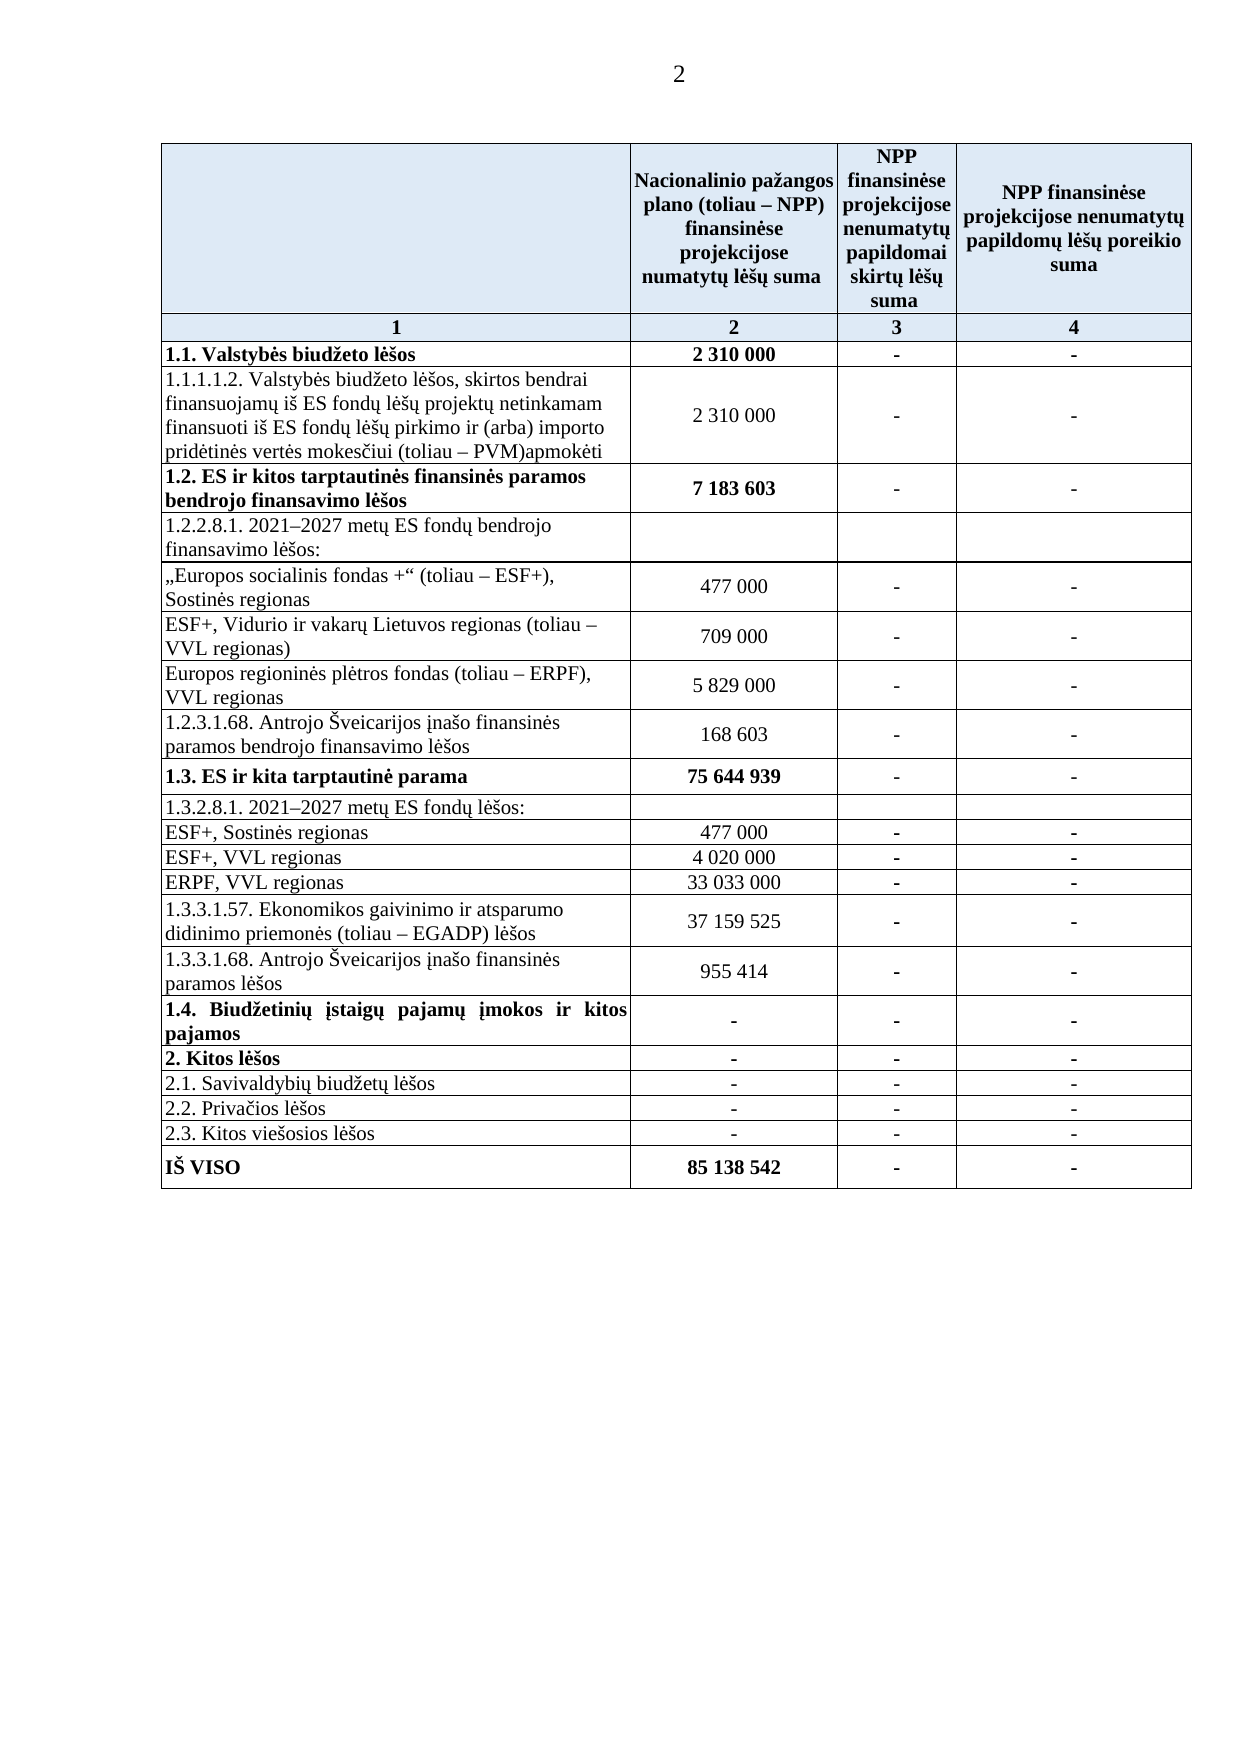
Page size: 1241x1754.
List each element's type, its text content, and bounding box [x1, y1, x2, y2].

table_cell 1.3.2.8.1. 2021–2027 metų ES fondų lėšos: [162, 795, 630, 819]
table_cell [1192, 946, 1197, 995]
table_cell - [957, 947, 1191, 995]
table_cell 7 183 603 [631, 464, 837, 512]
table_cell [1192, 1070, 1197, 1095]
table_cell - [838, 947, 956, 995]
table_cell [631, 795, 837, 819]
table_cell - [957, 464, 1191, 512]
table_cell [1192, 894, 1197, 946]
table_cell 1.2.3.1.68. Antrojo Šveicarijos įnašo finansinės paramos bendrojo finansavimo lėšos [162, 710, 630, 758]
table_cell 955 414 [631, 947, 837, 995]
table_cell [1192, 143, 1197, 312]
table_cell ESF+, VVL regionas [162, 845, 630, 869]
table_cell 2.2. Privačios lėšos [162, 1096, 630, 1120]
table_cell [1192, 869, 1197, 894]
table_cell - [957, 845, 1191, 869]
table_cell - [631, 996, 837, 1044]
table_cell [957, 795, 1191, 819]
table_cell - [631, 1096, 837, 1120]
table_cell 1 [162, 314, 630, 341]
table_cell - [957, 1096, 1191, 1120]
table_cell [1192, 1045, 1197, 1070]
table_cell - [838, 996, 956, 1044]
table_cell - [838, 820, 956, 844]
table_cell - [957, 612, 1191, 660]
table_cell 5 829 000 [631, 661, 837, 709]
table_cell 168 603 [631, 710, 837, 758]
table_cell ESF+, Sostinės regionas [162, 820, 630, 844]
table_cell [1192, 561, 1197, 611]
table_cell - [957, 1046, 1191, 1070]
table_cell - [838, 1071, 956, 1095]
table_cell [1192, 819, 1197, 844]
table_cell 2. Kitos lėšos [162, 1046, 630, 1070]
table_cell [1192, 366, 1197, 463]
table_cell - [957, 710, 1191, 758]
table_cell - [838, 661, 956, 709]
table_cell IŠ VISO [162, 1146, 630, 1188]
table_cell 1.3. ES ir kita tarptautinė parama [162, 759, 630, 794]
table_cell Nacionalinio pažangos plano (toliau – NPP) finansinėse projekcijose numatytų lėšų suma [631, 144, 837, 312]
table_cell [838, 795, 956, 819]
table_cell 1.3.3.1.57. Ekonomikos gaivinimo ir atsparumo didinimo priemonės (toliau – EGADP) lėšos [162, 895, 630, 946]
table_cell [838, 513, 956, 561]
table_cell - [838, 710, 956, 758]
table_cell NPP finansinėse projekcijose nenumatytų papildomų lėšų poreikio suma [957, 144, 1191, 312]
table_cell - [631, 1121, 837, 1145]
table_cell 33 033 000 [631, 870, 837, 894]
table_cell 2 [631, 314, 837, 341]
table_cell 477 000 [631, 820, 837, 844]
table_cell 1.1.1.1.2. Valstybės biudžeto lėšos, skirtos bendrai finansuojamų iš ES fondų lėšų projektų netinkamam finansuoti iš ES fondų lėšų pirkimo ir (arba) importo pridėtinės vertės mokesčiui (toliau – PVM)apmokėti [162, 367, 630, 463]
table_cell „Europos socialinis fondas +“ (toliau – ESF+), Sostinės regionas [162, 563, 630, 611]
table_cell [1192, 660, 1197, 709]
table_cell [1192, 611, 1197, 660]
table_cell 4 [957, 314, 1191, 341]
table_cell [1192, 463, 1197, 512]
table_cell - [957, 820, 1191, 844]
table_cell 2.1. Savivaldybių biudžetų lėšos [162, 1071, 630, 1095]
table_cell - [838, 464, 956, 512]
table_cell ERPF, VVL regionas [162, 870, 630, 894]
table_cell - [838, 563, 956, 611]
table_cell - [838, 845, 956, 869]
table_cell 477 000 [631, 563, 837, 611]
table_cell 1.3.3.1.68. Antrojo Šveicarijos įnašo finansinės paramos lėšos [162, 947, 630, 995]
table_cell - [838, 367, 956, 463]
table_cell 1.2. ES ir kitos tarptautinės finansinės paramos bendrojo finansavimo lėšos [162, 464, 630, 512]
table_cell 1.2.2.8.1. 2021–2027 metų ES fondų bendrojo finansavimo lėšos: [162, 513, 630, 561]
table_cell - [957, 1146, 1191, 1188]
table_cell NPP finansinėse projekcijose nenumatytų papildomai skirtų lėšų suma [838, 144, 956, 312]
table_cell - [838, 612, 956, 660]
table_cell Europos regioninės plėtros fondas (toliau – ERPF), VVL regionas [162, 661, 630, 709]
table_cell - [838, 870, 956, 894]
table_cell - [957, 661, 1191, 709]
table_cell [1192, 1120, 1197, 1145]
table_cell 2 310 000 [631, 367, 837, 463]
table_cell [1192, 512, 1197, 561]
table_cell - [838, 342, 956, 366]
table_cell 709 000 [631, 612, 837, 660]
table_cell - [957, 367, 1191, 463]
table_cell 4 020 000 [631, 845, 837, 869]
table_cell - [957, 759, 1191, 794]
table_cell - [957, 563, 1191, 611]
table_cell 1.1. Valstybės biudžeto lėšos [162, 342, 630, 366]
table_cell - [957, 1121, 1191, 1145]
table_cell - [957, 996, 1191, 1044]
table_cell [1192, 1145, 1197, 1188]
table_cell - [631, 1071, 837, 1095]
table_cell [1192, 794, 1197, 819]
table_cell - [957, 870, 1191, 894]
table_cell [1192, 844, 1197, 869]
table_cell [1192, 313, 1197, 341]
table_cell - [838, 1146, 956, 1188]
table_cell 2.3. Kitos viešosios lėšos [162, 1121, 630, 1145]
table_cell - [838, 895, 956, 946]
table_cell [1192, 758, 1197, 794]
table_cell - [838, 1096, 956, 1120]
table_cell - [838, 1046, 956, 1070]
table_cell 37 159 525 [631, 895, 837, 946]
table_cell - [957, 895, 1191, 946]
table_cell [1192, 341, 1197, 366]
table_cell [1192, 1095, 1197, 1120]
table_cell [957, 513, 1191, 561]
table_cell - [838, 1121, 956, 1145]
table_cell 75 644 939 [631, 759, 837, 794]
table_cell [1192, 709, 1197, 758]
table_cell [631, 513, 837, 561]
table_cell - [957, 342, 1191, 366]
table_cell - [631, 1046, 837, 1070]
table_cell 1.4. Biudžetinių įstaigų pajamų įmokos ir kitos pajamos [162, 996, 630, 1044]
table_cell - [957, 1071, 1191, 1095]
table_cell ESF+, Vidurio ir vakarų Lietuvos regionas (toliau – VVL regionas) [162, 612, 630, 660]
table_cell - [838, 759, 956, 794]
table_cell 85 138 542 [631, 1146, 837, 1188]
table_cell [1192, 995, 1197, 1044]
table_cell 3 [838, 314, 956, 341]
table_header [162, 144, 630, 312]
table_cell 2 310 000 [631, 342, 837, 366]
